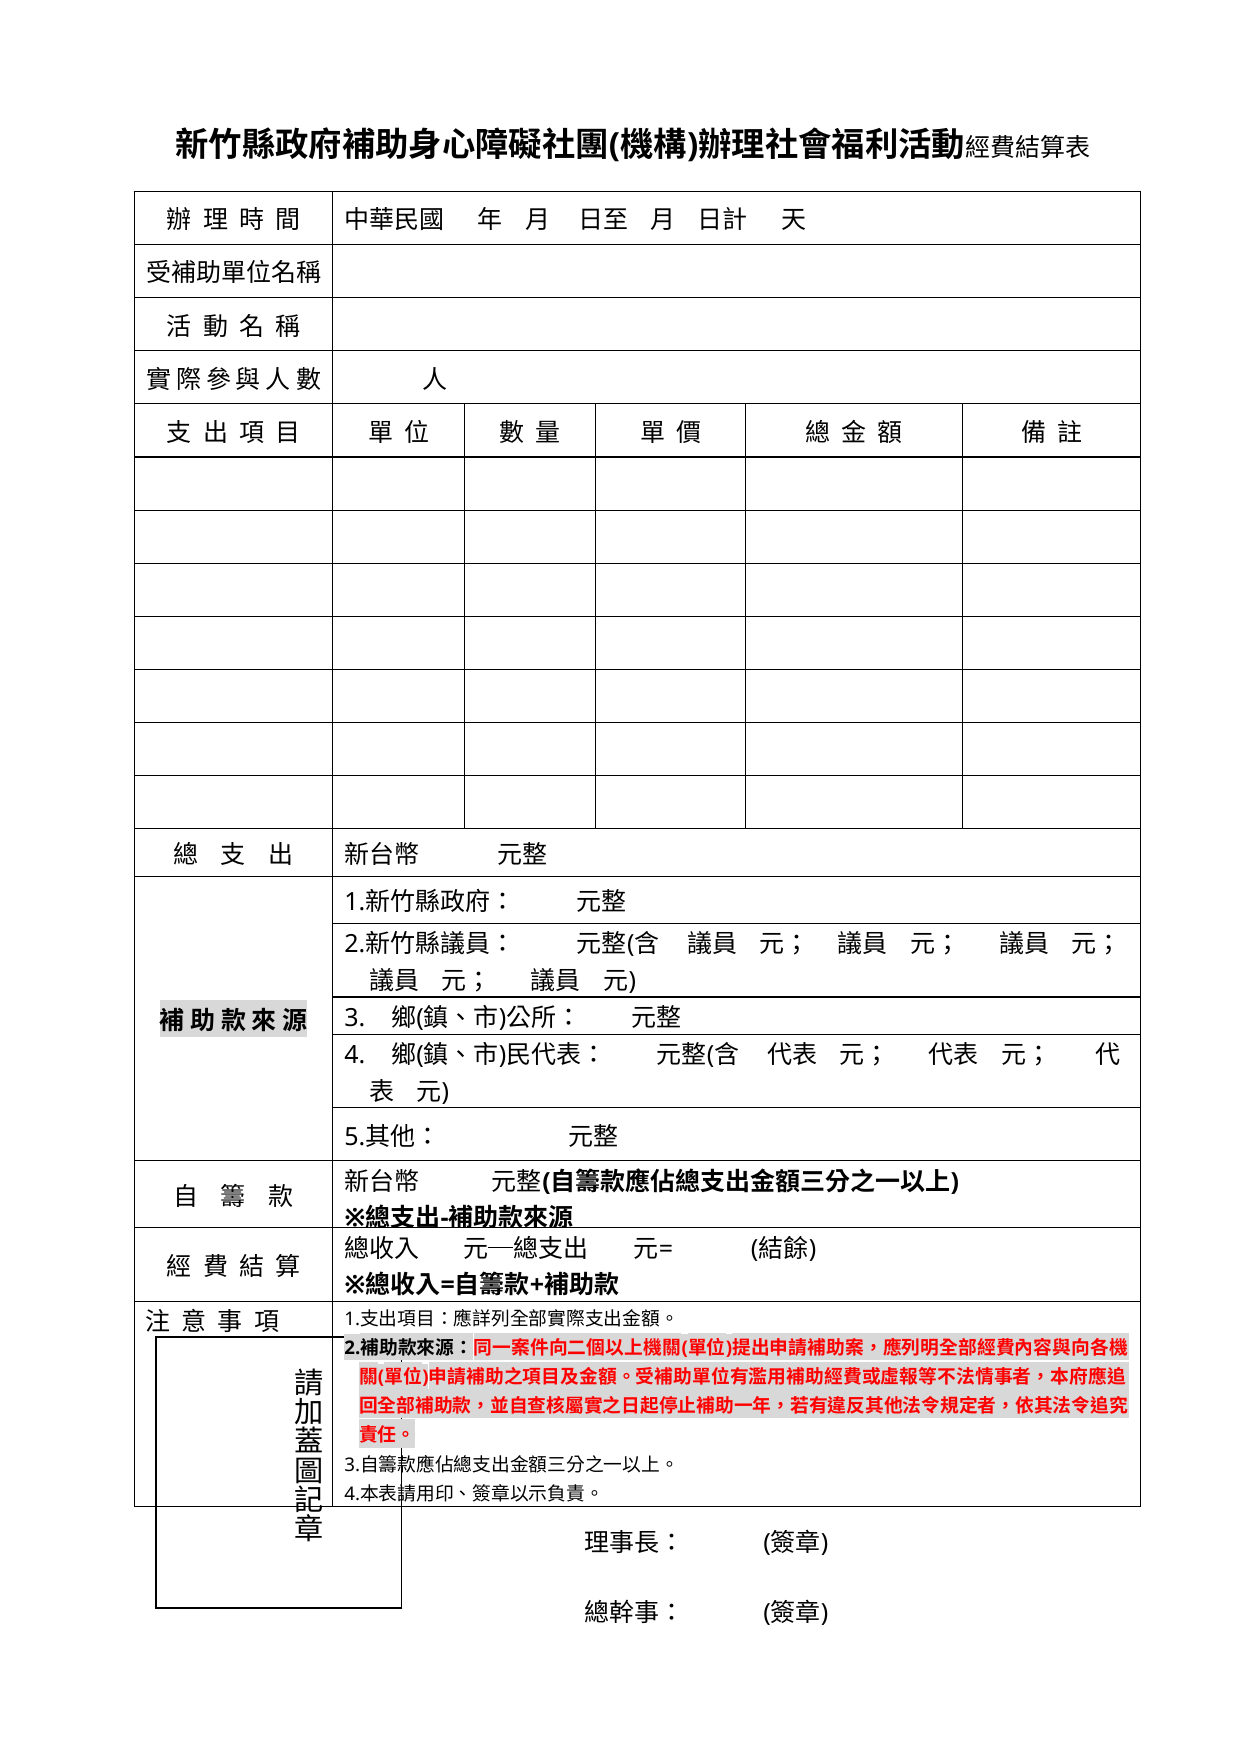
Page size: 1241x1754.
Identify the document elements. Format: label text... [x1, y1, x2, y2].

table_cell [465, 723, 595, 775]
table_cell 經 費 結 算 [135, 1228, 332, 1301]
table_cell 注 意 事 項 [333, 1338, 401, 1506]
table_cell [465, 511, 595, 563]
table_cell [746, 723, 962, 775]
table_cell [135, 670, 332, 722]
table_cell 1.新竹縣政府： 元整 [333, 877, 1140, 923]
table_cell 新台幣 元整 [333, 829, 1140, 876]
table_cell 活 動 名 稱 [135, 298, 332, 350]
table_cell 1.支出項目：應詳列全部實際支出金額。 2.補助款來源：同一案件向二個以上機關(單位)提出申請補助案，應列明全部經費內容與向各機關(單位)申請補助之項目及金額。受補助單位有濫用補助經費或虛報等不法情事者，本府應追回全部補助款，並自查核屬實之日起停止補助一年，若有違反其他法令規定者，依其法令追究責任。 3.自籌款應佔總支出金額三分之一以上。 4.本表請用印、簽章以示負責。 [333, 1302, 1140, 1506]
table_cell 新台幣 元整(自籌款應佔總支出金額三分之一以上) ※總支出-補助款來源 [333, 1161, 1140, 1227]
table_cell 4. 鄉(鎮、市)民代表： 元整(含 代表 元； 代表 元； 代表 元) [333, 1035, 1140, 1107]
table_cell 3. 鄉(鎮、市)公所： 元整 [333, 998, 1140, 1034]
table_cell [746, 670, 962, 722]
table_cell [746, 458, 962, 509]
table_cell [963, 511, 1140, 563]
table_cell [596, 723, 745, 775]
table_cell [596, 670, 745, 722]
table_header 中華民國 年 月 日至 月 日計 天 [333, 192, 1140, 244]
table_cell [746, 776, 962, 828]
table_cell [963, 723, 1140, 775]
table_cell 補 助 款 來 源 [135, 877, 332, 1160]
table_cell [596, 511, 745, 563]
table_cell [135, 617, 332, 669]
table_cell [333, 617, 464, 669]
table_header 辦 理 時 間 [135, 192, 332, 244]
table_cell 支 出 項 目 [135, 404, 332, 456]
table_cell [333, 776, 464, 828]
table_cell [465, 458, 595, 509]
table_cell 單 位 [333, 404, 464, 456]
table_cell 總 支 出 [135, 829, 332, 876]
table_cell [963, 776, 1140, 828]
table_cell [333, 458, 464, 509]
table_cell [135, 458, 332, 509]
table_cell [963, 617, 1140, 669]
table_cell 人 [333, 351, 1140, 403]
table_cell [746, 511, 962, 563]
table_cell [596, 458, 745, 509]
table_cell 自 籌 款 [135, 1161, 332, 1227]
table_cell [333, 670, 464, 722]
table_cell [963, 564, 1140, 616]
table_cell [135, 776, 332, 828]
table_cell 實際參與人數 [135, 351, 332, 403]
table_cell [333, 723, 464, 775]
table_cell 2.新竹縣議員： 元整(含 議員 元； 議員 元； 議員 元； 議員 元； 議員 元) [333, 924, 1140, 996]
table_cell [465, 564, 595, 616]
text 總幹事： (簽章) [584, 1593, 1146, 1629]
table_cell [746, 617, 962, 669]
table_cell 總 金 額 [746, 404, 962, 456]
table_cell [465, 776, 595, 828]
table_cell [465, 617, 595, 669]
table_cell [135, 723, 332, 775]
table_cell [596, 776, 745, 828]
table_cell [963, 670, 1140, 722]
table_cell [333, 511, 464, 563]
table_cell [596, 617, 745, 669]
table_cell [596, 564, 745, 616]
table_cell [135, 564, 332, 616]
table_cell 受補助單位名稱 [135, 245, 332, 297]
table_cell [465, 670, 595, 722]
text 新竹縣政府補助身心障礙社團(機構)辦理社會福利活動經費結算表 [128, 118, 1137, 167]
table_cell 總收入 元─總支出 元= (結餘) ※總收入=自籌款+補助款 [333, 1228, 1140, 1301]
text 理事長： (簽章) [584, 1522, 1146, 1558]
table_cell 注 意 事 項 [135, 1302, 332, 1506]
table_cell 注 意 事 項 [157, 1338, 332, 1506]
table_cell 數 量 [465, 404, 595, 456]
table_cell [135, 511, 332, 563]
table_cell [333, 245, 1140, 297]
table_cell [333, 564, 464, 616]
table_cell [746, 564, 962, 616]
table_cell 單 價 [596, 404, 745, 456]
table_cell 5.其他： 元整 [333, 1108, 1140, 1160]
table_cell [333, 298, 1140, 350]
table_cell [963, 458, 1140, 509]
table_cell 備 註 [963, 404, 1140, 456]
table_cell 注 意 事 項 [157, 1507, 401, 1607]
